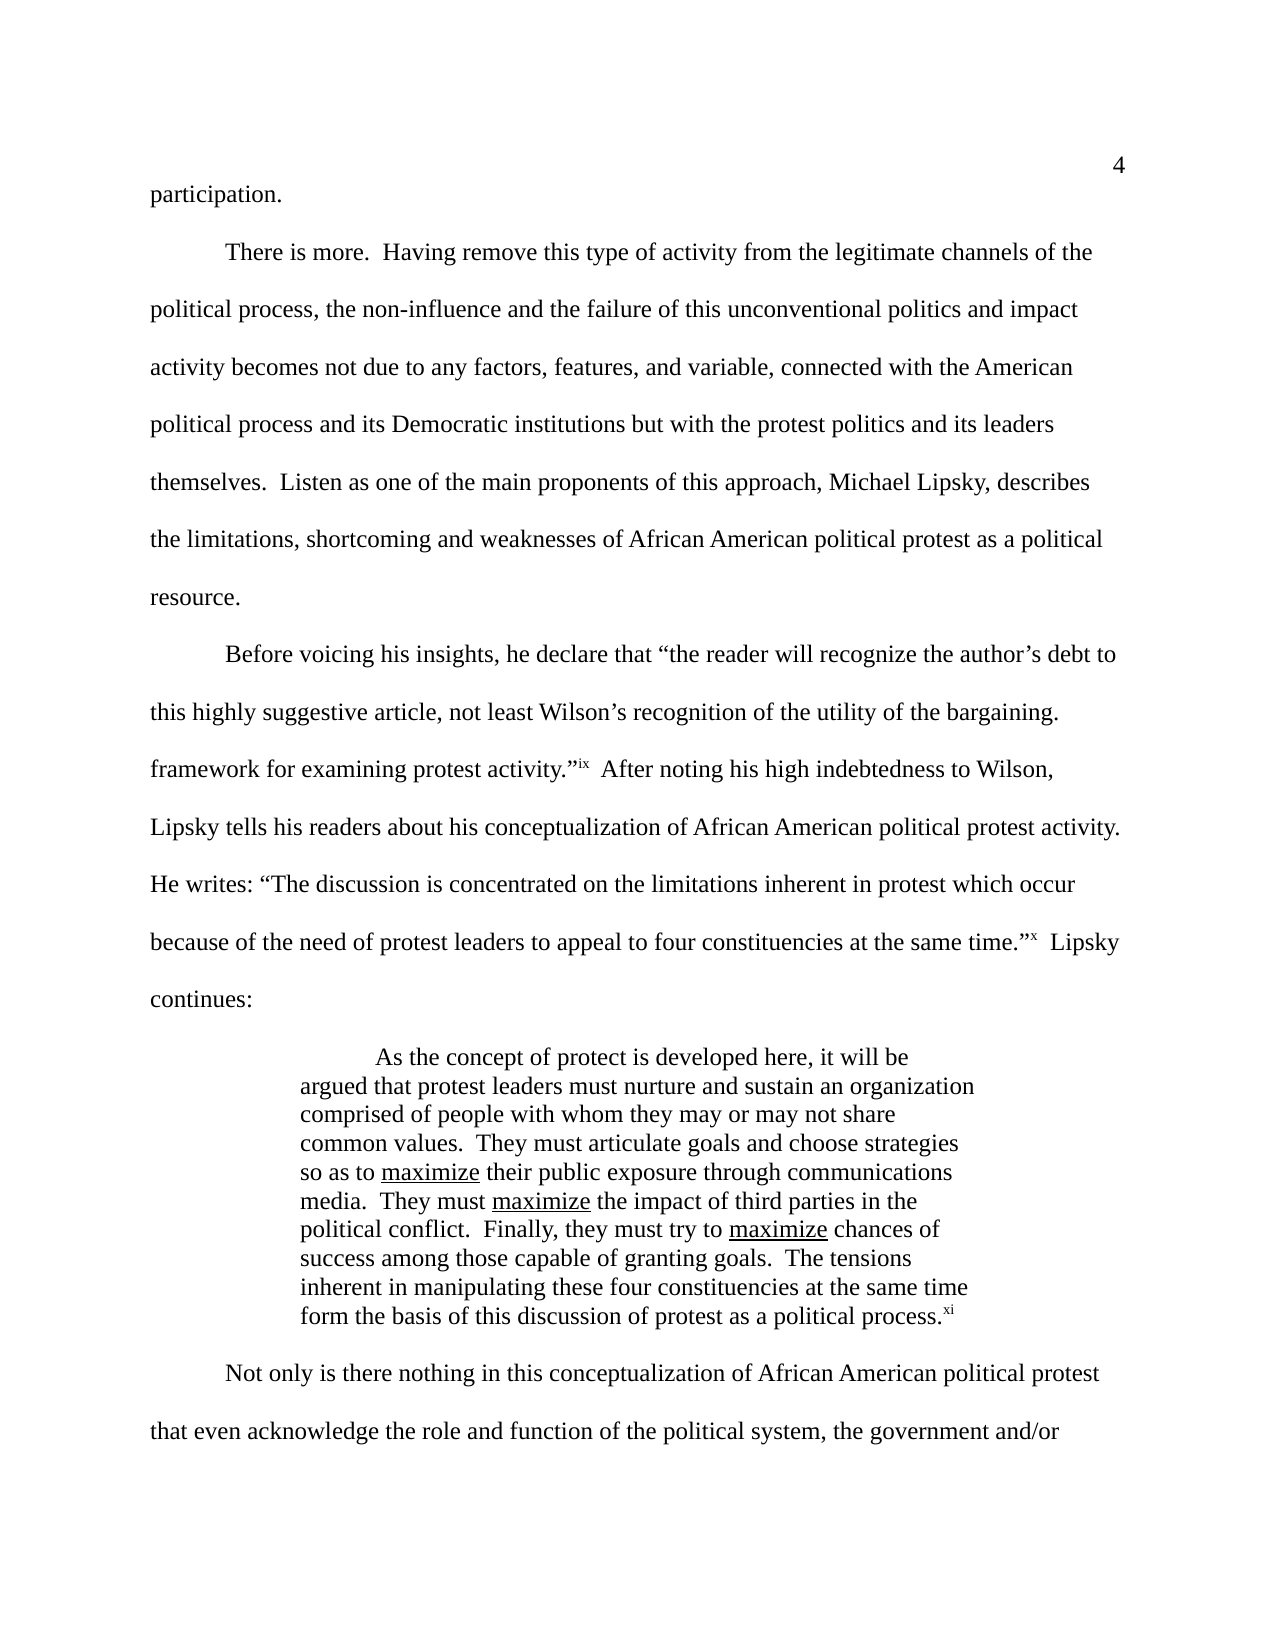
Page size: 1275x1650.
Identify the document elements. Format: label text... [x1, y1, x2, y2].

text Before voicing his insights, he declare that “the reader will recognize the author’s debt to this highly suggestive article, not least Wilson’s recognition of the utility of the bargaining. framework for examining protest activity.” After noting his high indebtedness to Wilson, Lipsky tells his readers about his conceptualization of African American political protest activity. He writes: “The discussion is concentrated on the limitations inherent in protest which occur because of the need of protest leaders to appeal to four constituencies at the same time.” Lipsky continues: [150, 639, 1125, 1013]
text There is more. Having remove this type of activity from the legitimate channels of the political process, the non-influence and the failure of this unconventional politics and impact activity becomes not due to any factors, features, and variable, connected with the American political process and its Democratic institutions but with the protest politics and its leaders themselves. Listen as one of the main proponents of this approach, Michael Lipsky, describes the limitations, shortcoming and weaknesses of African American political protest as a political resource. [150, 237, 1125, 611]
text As the concept of protect is developed here, it will be argued that protest leaders must nurture and sustain an organization comprised of people with whom they may or may not share common values. They must articulate goals and choose strategies so as to maximize their public exposure through communications media. They must maximize the impact of third parties in the political conflict. Finally, they must try to maximize chances of success among those capable of granting goals. The tensions inherent in manipulating these four constituencies at the same time form the basis of this discussion of protest as a political process. [300, 1042, 975, 1329]
text Not only is there nothing in this conceptualization of African American political protest that even acknowledge the role and function of the political system, the government and/or [150, 1358, 1125, 1444]
text participation. [150, 179, 1125, 208]
